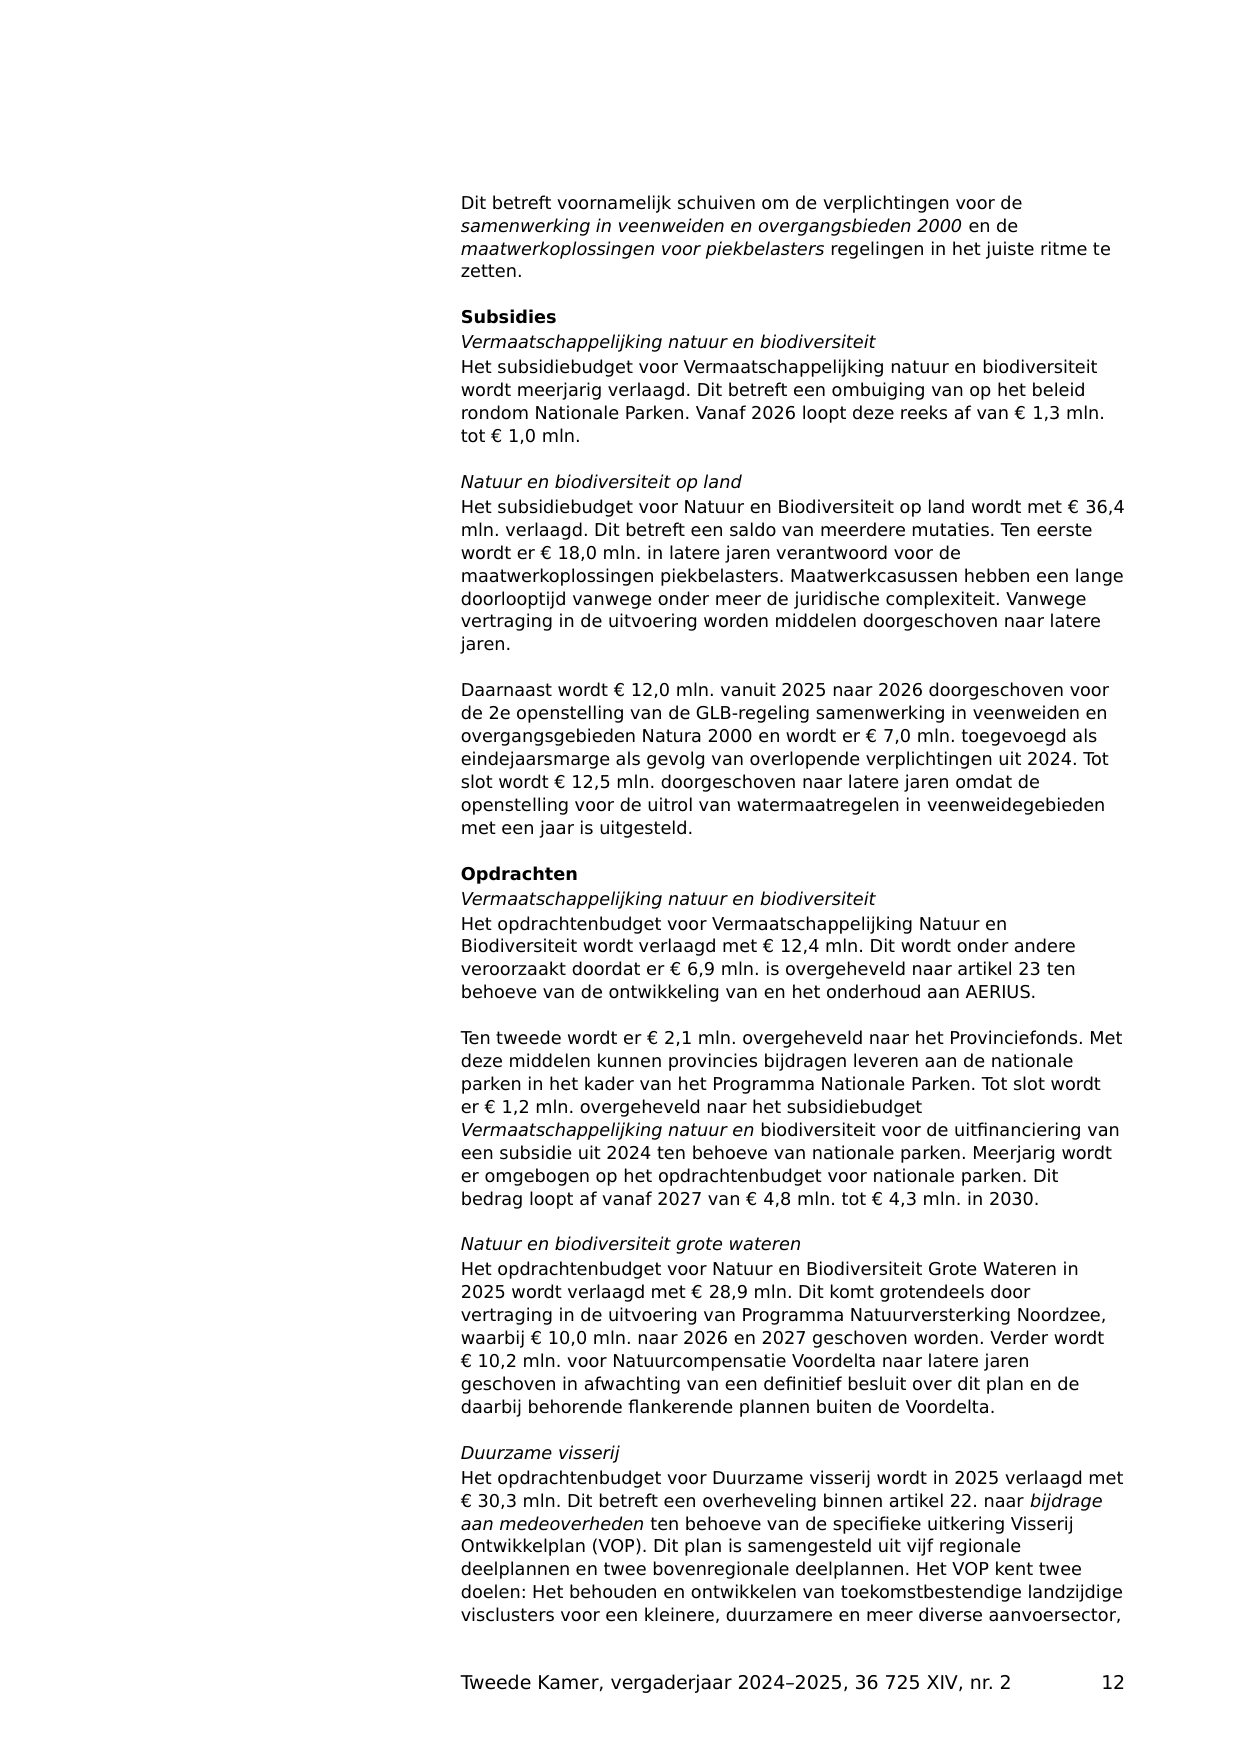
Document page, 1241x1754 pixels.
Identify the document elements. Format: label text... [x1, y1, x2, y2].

text Natuur en biodiversiteit op land [461, 470, 1125, 493]
text Daarnaast wordt € 12,0 mln. vanuit 2025 naar 2026 doorgeschoven voor de 2e openstelling van de GLB-regeling samenwerking in veenweiden en overgangsgebieden Natura 2000 en wordt er € 7,0 mln. toegevoegd als eindejaarsmarge als gevolg van overlopende verplichtingen uit 2024. Tot slot wordt € 12,5 mln. doorgeschoven naar latere jaren omdat de openstelling voor de uitrol van watermaatregelen in veenweidegebieden met een jaar is uitgesteld. [461, 678, 1125, 839]
text Het opdrachtenbudget voor Duurzame visserij wordt in 2025 verlaagd met € 30,3 mln. Dit betreft een overheveling binnen artikel 22. naar bijdrage aan medeoverheden ten behoeve van de specifieke uitkering Visserij Ontwikkelplan (VOP). Dit plan is samengesteld uit vijf regionale deelplannen en twee bovenregionale deelplannen. Het VOP kent twee doelen: Het behouden en ontwikkelen van toekomstbestendige landzijdige visclusters voor een kleinere, duurzamere en meer diverse aanvoersector, [461, 1466, 1125, 1626]
text Duurzame visserij [461, 1441, 1125, 1464]
text Vermaatschappelijking natuur en biodiversiteit [461, 330, 1125, 353]
text Ten tweede wordt er € 2,1 mln. overgeheveld naar het Provinciefonds. Met deze middelen kunnen provincies bijdragen leveren aan de nationale parken in het kader van het Programma Nationale Parken. Tot slot wordt er € 1,2 mln. overgeheveld naar het subsidiebudget Vermaatschappelijking natuur en biodiversiteit voor de uitfinanciering van een subsidie uit 2024 ten behoeve van nationale parken. Meerjarig wordt er omgebogen op het opdrachtenbudget voor nationale parken. Dit bedrag loopt af vanaf 2027 van € 4,8 mln. tot € 4,3 mln. in 2030. [461, 1026, 1125, 1209]
text Het opdrachtenbudget voor Vermaatschappelijking Natuur en Biodiversiteit wordt verlaagd met € 12,4 mln. Dit wordt onder andere veroorzaakt doordat er € 6,9 mln. is overgeheveld naar artikel 23 ten behoeve van de ontwikkeling van en het onderhoud aan AERIUS. [461, 912, 1125, 1003]
text Het subsidiebudget voor Vermaatschappelijking natuur en biodiversiteit wordt meerjarig verlaagd. Dit betreft een ombuiging van op het beleid rondom Nationale Parken. Vanaf 2026 loopt deze reeks af van € 1,3 mln. tot € 1,0 mln. [461, 355, 1125, 447]
text Opdrachten [461, 862, 1125, 884]
text Subsidies [461, 305, 1125, 328]
text Dit betreft voornamelijk schuiven om de verplichtingen voor de samenwerking in veenweiden en overgangsbieden 2000 en de maatwerkoplossingen voor piekbelasters regelingen in het juiste ritme te zetten. [461, 191, 1125, 282]
text Vermaatschappelijking natuur en biodiversiteit [461, 887, 1125, 909]
text Het opdrachtenbudget voor Natuur en Biodiversiteit Grote Wateren in 2025 wordt verlaagd met € 28,9 mln. Dit komt grotendeels door vertraging in de uitvoering van Programma Natuurversterking Noordzee, waarbij € 10,0 mln. naar 2026 en 2027 geschoven worden. Verder wordt € 10,2 mln. voor Natuurcompensatie Voordelta naar latere jaren geschoven in afwachting van een definitief besluit over dit plan en de daarbij behorende flankerende plannen buiten de Voordelta. [461, 1257, 1125, 1418]
text Het subsidiebudget voor Natuur en Biodiversiteit op land wordt met € 36,4 mln. verlaagd. Dit betreft een saldo van meerdere mutaties. Ten eerste wordt er € 18,0 mln. in latere jaren verantwoord voor de maatwerkoplossingen piekbelasters. Maatwerkcasussen hebben een lange doorlooptijd vanwege onder meer de juridische complexiteit. Vanwege vertraging in de uitvoering worden middelen doorgeschoven naar latere jaren. [461, 495, 1125, 655]
text Natuur en biodiversiteit grote wateren [461, 1232, 1125, 1255]
